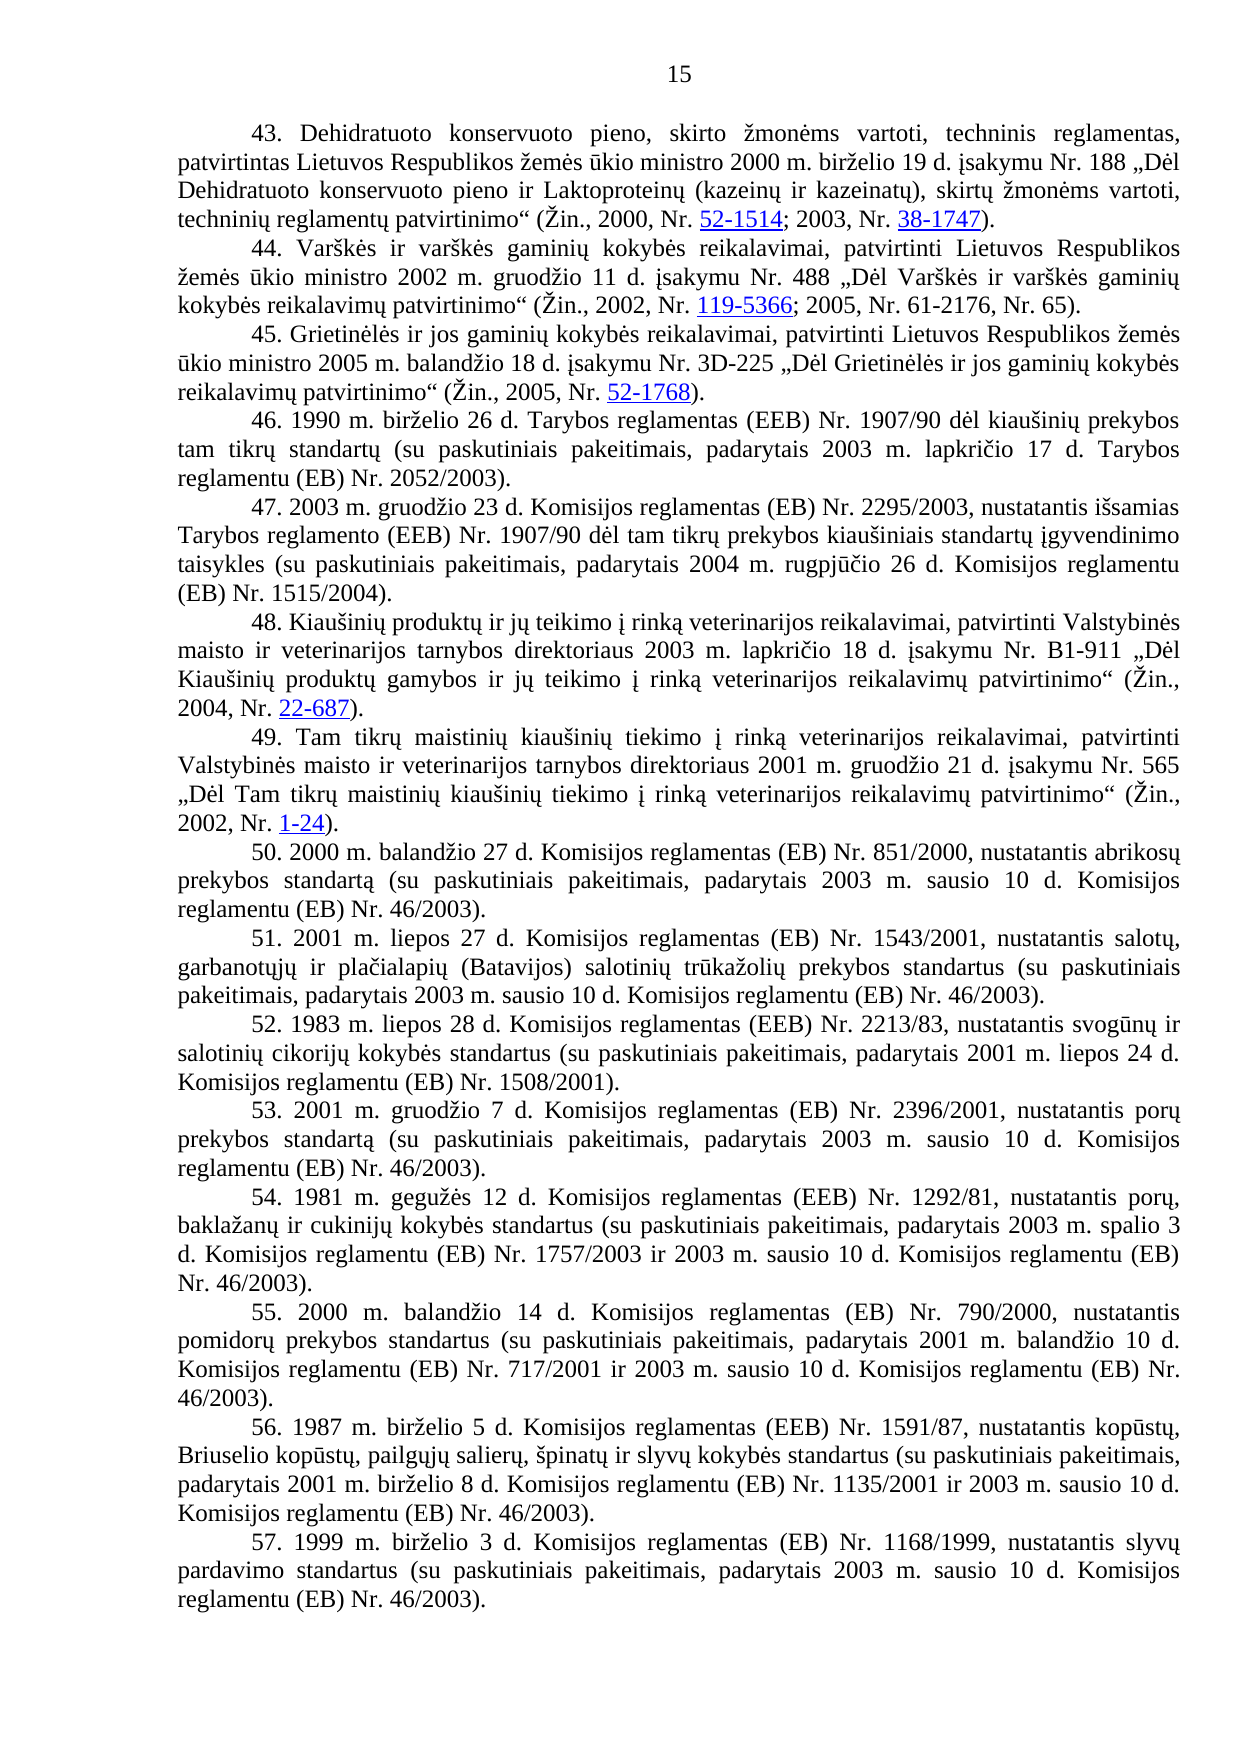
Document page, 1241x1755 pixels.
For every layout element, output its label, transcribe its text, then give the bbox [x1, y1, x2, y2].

text 57. 1999 m. birželio 3 d. Komisijos reglamentas (EB) Nr. 1168/1999, nustatantis slyvų pardavimo standartus (su paskutiniais pakeitimais, padarytais 2003 m. sausio 10 d. Komisijos reglamentu (EB) Nr. 46/2003). [177, 1527, 1181, 1613]
text 49. Tam tikrų maistinių kiaušinių tiekimo į rinką veterinarijos reikalavimai, patvirtinti Valstybinės maisto ir veterinarijos tarnybos direktoriaus 2001 m. gruodžio 21 d. įsakymu Nr. 565 „Dėl Tam tikrų maistinių kiaušinių tiekimo į rinką veterinarijos reikalavimų patvirtinimo“ (Žin., 2002, Nr. 1-24). [177, 722, 1181, 837]
text 54. 1981 m. gegužės 12 d. Komisijos reglamentas (EEB) Nr. 1292/81, nustatantis porų, baklažanų ir cukinijų kokybės standartus (su paskutiniais pakeitimais, padarytais 2003 m. spalio 3 d. Komisijos reglamentu (EB) Nr. 1757/2003 ir 2003 m. sausio 10 d. Komisijos reglamentu (EB) Nr. 46/2003). [177, 1182, 1181, 1297]
text 45. Grietinėlės ir jos gaminių kokybės reikalavimai, patvirtinti Lietuvos Respublikos žemės ūkio ministro 2005 m. balandžio 18 d. įsakymu Nr. 3D-225 „Dėl Grietinėlės ir jos gaminių kokybės reikalavimų patvirtinimo“ (Žin., 2005, Nr. 52-1768). [177, 319, 1181, 406]
text 52. 1983 m. liepos 28 d. Komisijos reglamentas (EEB) Nr. 2213/83, nustatantis svogūnų ir salotinių cikorijų kokybės standartus (su paskutiniais pakeitimais, padarytais 2001 m. liepos 24 d. Komisijos reglamentu (EB) Nr. 1508/2001). [177, 1009, 1181, 1096]
text 43. Dehidratuoto konservuoto pieno, skirto žmonėms vartoti, techninis reglamentas, patvirtintas Lietuvos Respublikos žemės ūkio ministro 2000 m. birželio 19 d. įsakymu Nr. 188 „Dėl Dehidratuoto konservuoto pieno ir Laktoproteinų (kazeinų ir kazeinatų), skirtų žmonėms vartoti, techninių reglamentų patvirtinimo“ (Žin., 2000, Nr. 52-1514; 2003, Nr. 38-1747). [177, 118, 1181, 233]
text 56. 1987 m. birželio 5 d. Komisijos reglamentas (EEB) Nr. 1591/87, nustatantis kopūstų, Briuselio kopūstų, pailgųjų salierų, špinatų ir slyvų kokybės standartus (su paskutiniais pakeitimais, padarytais 2001 m. birželio 8 d. Komisijos reglamentu (EB) Nr. 1135/2001 ir 2003 m. sausio 10 d. Komisijos reglamentu (EB) Nr. 46/2003). [177, 1412, 1181, 1527]
text 51. 2001 m. liepos 27 d. Komisijos reglamentas (EB) Nr. 1543/2001, nustatantis salotų, garbanotųjų ir plačialapių (Batavijos) salotinių trūkažolių prekybos standartus (su paskutiniais pakeitimais, padarytais 2003 m. sausio 10 d. Komisijos reglamentu (EB) Nr. 46/2003). [177, 923, 1181, 1009]
text 50. 2000 m. balandžio 27 d. Komisijos reglamentas (EB) Nr. 851/2000, nustatantis abrikosų prekybos standartą (su paskutiniais pakeitimais, padarytais 2003 m. sausio 10 d. Komisijos reglamentu (EB) Nr. 46/2003). [177, 837, 1181, 923]
text 53. 2001 m. gruodžio 7 d. Komisijos reglamentas (EB) Nr. 2396/2001, nustatantis porų prekybos standartą (su paskutiniais pakeitimais, padarytais 2003 m. sausio 10 d. Komisijos reglamentu (EB) Nr. 46/2003). [177, 1096, 1181, 1182]
text 47. 2003 m. gruodžio 23 d. Komisijos reglamentas (EB) Nr. 2295/2003, nustatantis išsamias Tarybos reglamento (EEB) Nr. 1907/90 dėl tam tikrų prekybos kiaušiniais standartų įgyvendinimo taisykles (su paskutiniais pakeitimais, padarytais 2004 m. rugpjūčio 26 d. Komisijos reglamentu (EB) Nr. 1515/2004). [177, 492, 1181, 607]
text 55. 2000 m. balandžio 14 d. Komisijos reglamentas (EB) Nr. 790/2000, nustatantis pomidorų prekybos standartus (su paskutiniais pakeitimais, padarytais 2001 m. balandžio 10 d. Komisijos reglamentu (EB) Nr. 717/2001 ir 2003 m. sausio 10 d. Komisijos reglamentu (EB) Nr. 46/2003). [177, 1297, 1181, 1412]
text 46. 1990 m. birželio 26 d. Tarybos reglamentas (EEB) Nr. 1907/90 dėl kiaušinių prekybos tam tikrų standartų (su paskutiniais pakeitimais, padarytais 2003 m. lapkričio 17 d. Tarybos reglamentu (EB) Nr. 2052/2003). [177, 406, 1181, 492]
text 44. Varškės ir varškės gaminių kokybės reikalavimai, patvirtinti Lietuvos Respublikos žemės ūkio ministro 2002 m. gruodžio 11 d. įsakymu Nr. 488 „Dėl Varškės ir varškės gaminių kokybės reikalavimų patvirtinimo“ (Žin., 2002, Nr. 119-5366; 2005, Nr. 61-2176, Nr. 65). [177, 233, 1181, 319]
text 48. Kiaušinių produktų ir jų teikimo į rinką veterinarijos reikalavimai, patvirtinti Valstybinės maisto ir veterinarijos tarnybos direktoriaus 2003 m. lapkričio 18 d. įsakymu Nr. B1-911 „Dėl Kiaušinių produktų gamybos ir jų teikimo į rinką veterinarijos reikalavimų patvirtinimo“ (Žin., 2004, Nr. 22-687). [177, 607, 1181, 722]
